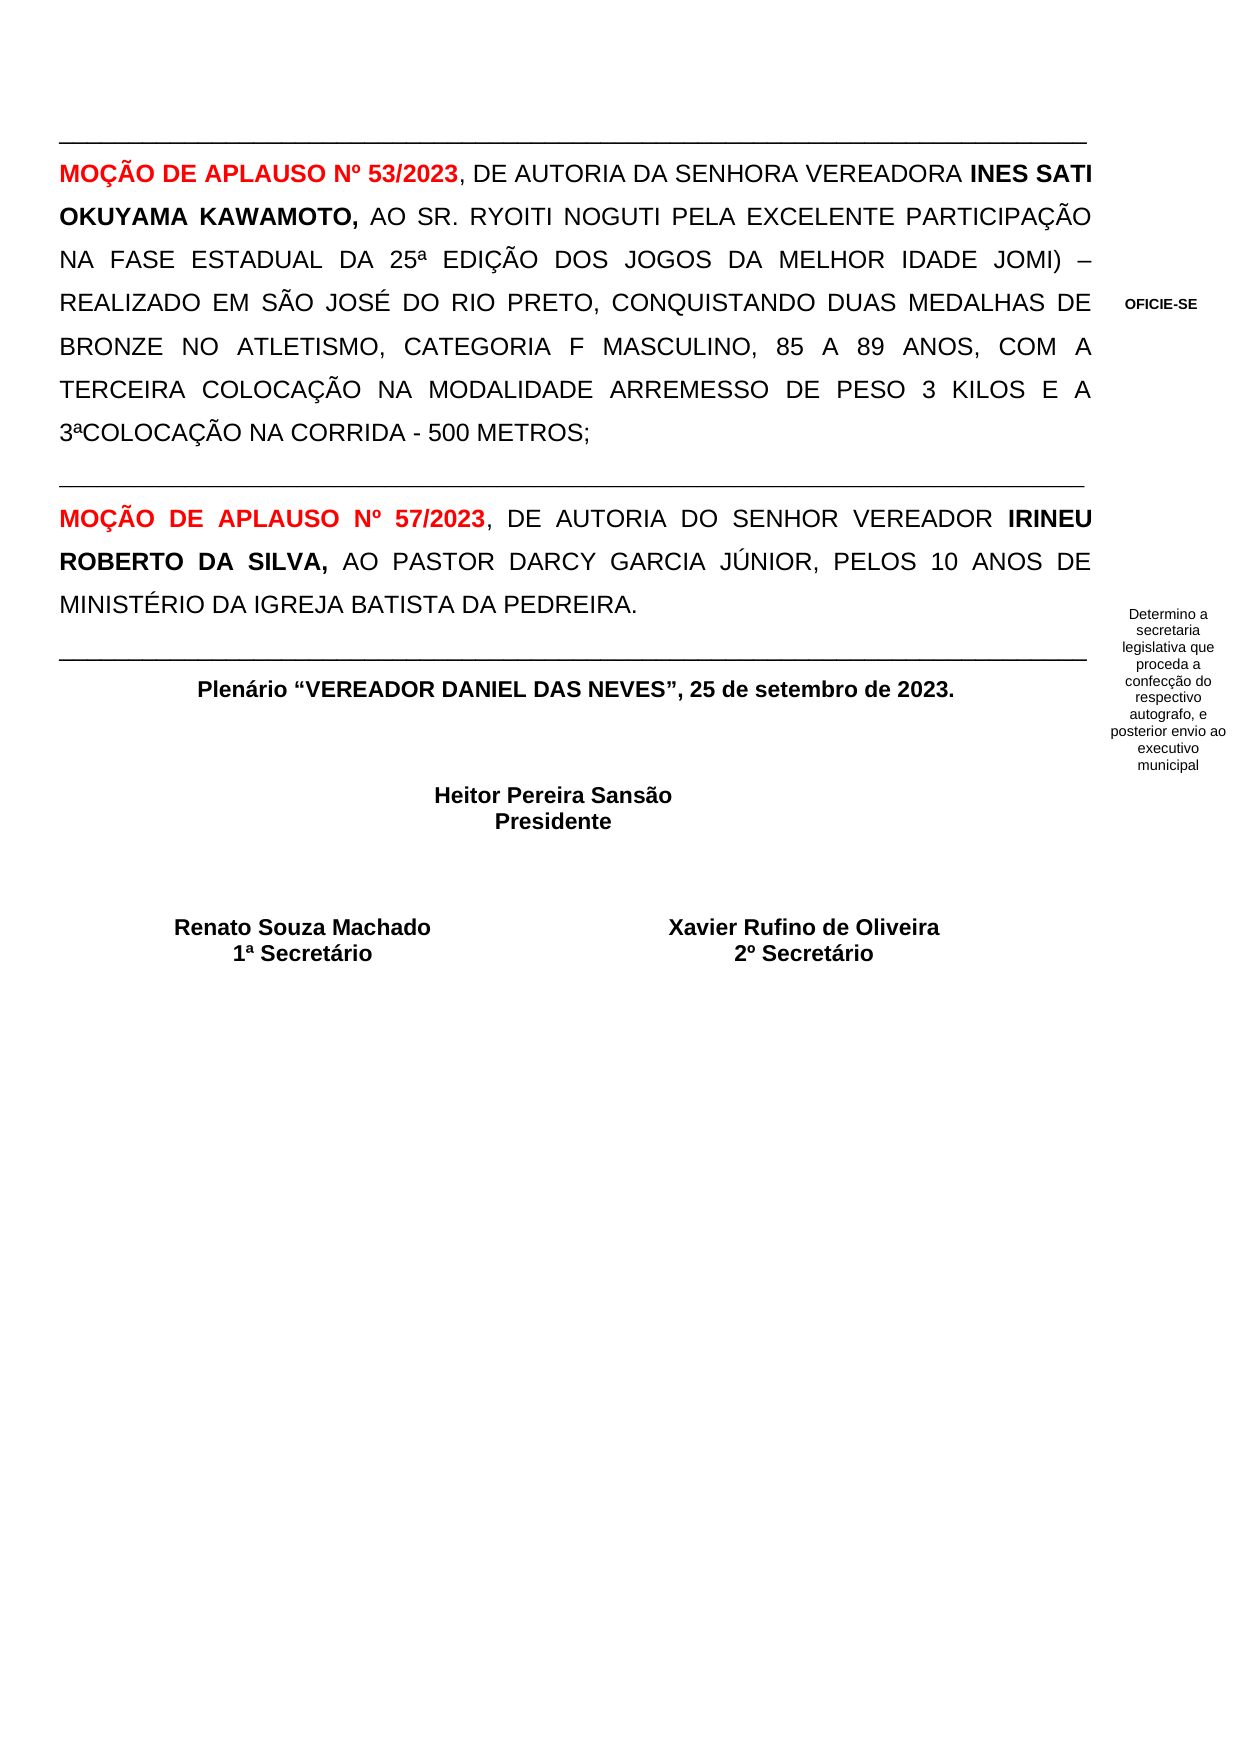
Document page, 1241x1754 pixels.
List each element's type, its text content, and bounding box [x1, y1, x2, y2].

table_cell Renato Souza Machado 1ª Secretário [59, 914, 561, 966]
text MOÇÃO DE APLAUSO Nº 57/2023, DE AUTORIA DO SENHOR VEREADOR IRINEU ROBERTO DA SILVA, AO PASTOR DARCY GARCIA JÚNIOR, PELOS 10 ANOS DE MINISTÉRIO DA IGREJA BATISTA DA PEDREIRA. [59, 504, 1093, 619]
text __________________________________________________________________________ [59, 116, 1093, 144]
text __________________________________________________________________________ [59, 633, 1093, 662]
text Determino a secretaria legislativa que proceda a confecção do respectivo autografo, e posterior envio ao executivo municipal [1108, 605, 1229, 773]
text MOÇÃO DE APLAUSO Nº 53/2023, DE AUTORIA DA SENHORA VEREADORA INES SATI OKUYAMA KAWAMOTO, AO SR. RYOITI NOGUTI PELA EXCELENTE PARTICIPAÇÃO NA FASE ESTADUAL DA 25ª EDIÇÃO DOS JOGOS DA MELHOR IDADE JOMI) – REALIZADO EM SÃO JOSÉ DO RIO PRETO, CONQUISTANDO DUAS MEDALHAS DE BRONZE NO ATLETISMO, CATEGORIA F MASCULINO, 85 A 89 ANOS, COM A TERCEIRA COLOCAÇÃO NA MODALIDADE ARREMESSO DE PESO 3 KILOS E A 3ªCOLOCAÇÃO NA CORRIDA - 500 METROS; [59, 159, 1093, 446]
text OFICIE-SE [1107, 290, 1229, 315]
table_cell Xavier Rufino de Oliveira 2º Secretário [561, 914, 1062, 966]
table_header Heitor Pereira Sansão Presidente [59, 782, 1062, 914]
text Plenário “VEREADOR DANIEL DAS NEVES”, 25 de setembro de 2023. [59, 676, 1092, 703]
text __________________________________________________________________________________ [59, 461, 1093, 489]
